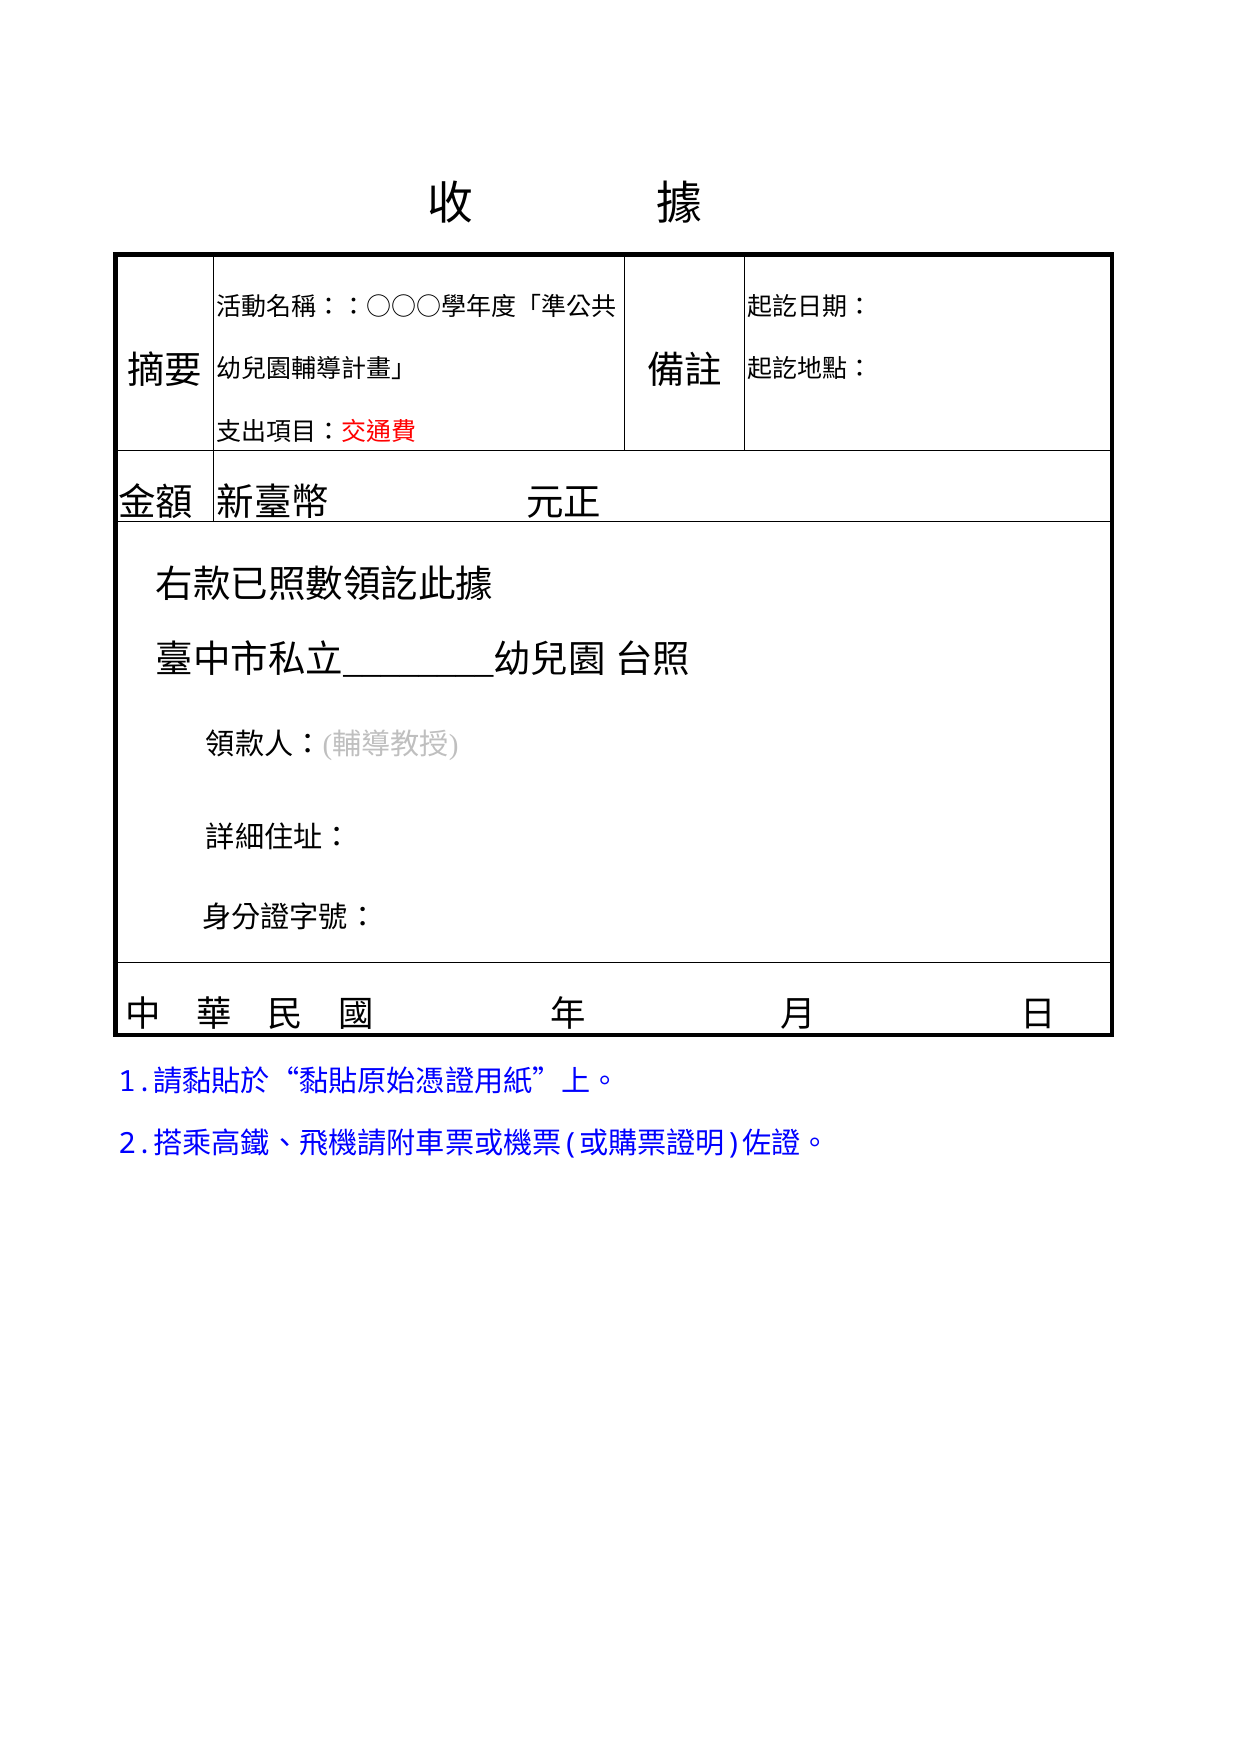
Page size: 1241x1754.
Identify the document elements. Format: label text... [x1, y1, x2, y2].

table_header 備註 [625, 257, 744, 450]
table_cell 右款已照數領訖此據 臺中市私立________幼兒園 台照 領款人：(輔導教授) 詳細住址： 身分證字號： [118, 522, 1110, 962]
table_cell 中 華 民 國 年 月 日 [118, 963, 1110, 1032]
table_header 摘要 [118, 257, 213, 450]
table_header 活動名稱：：○○○學年度「準公共幼兒園輔導計畫」 支出項目：交通費 [214, 257, 624, 450]
table_header 起訖日期： 起訖地點： [745, 257, 1110, 450]
text 1.請黏貼於“黏貼原始憑證用紙”上。 [118, 1037, 1122, 1099]
text 2.搭乘高鐵、飛機請附車票或機票(或購票證明)佐證。 [118, 1099, 1122, 1162]
table_cell 金額 [118, 451, 213, 521]
text 收 據 [118, 127, 1122, 252]
table_cell 新臺幣 元正 [214, 451, 1110, 521]
